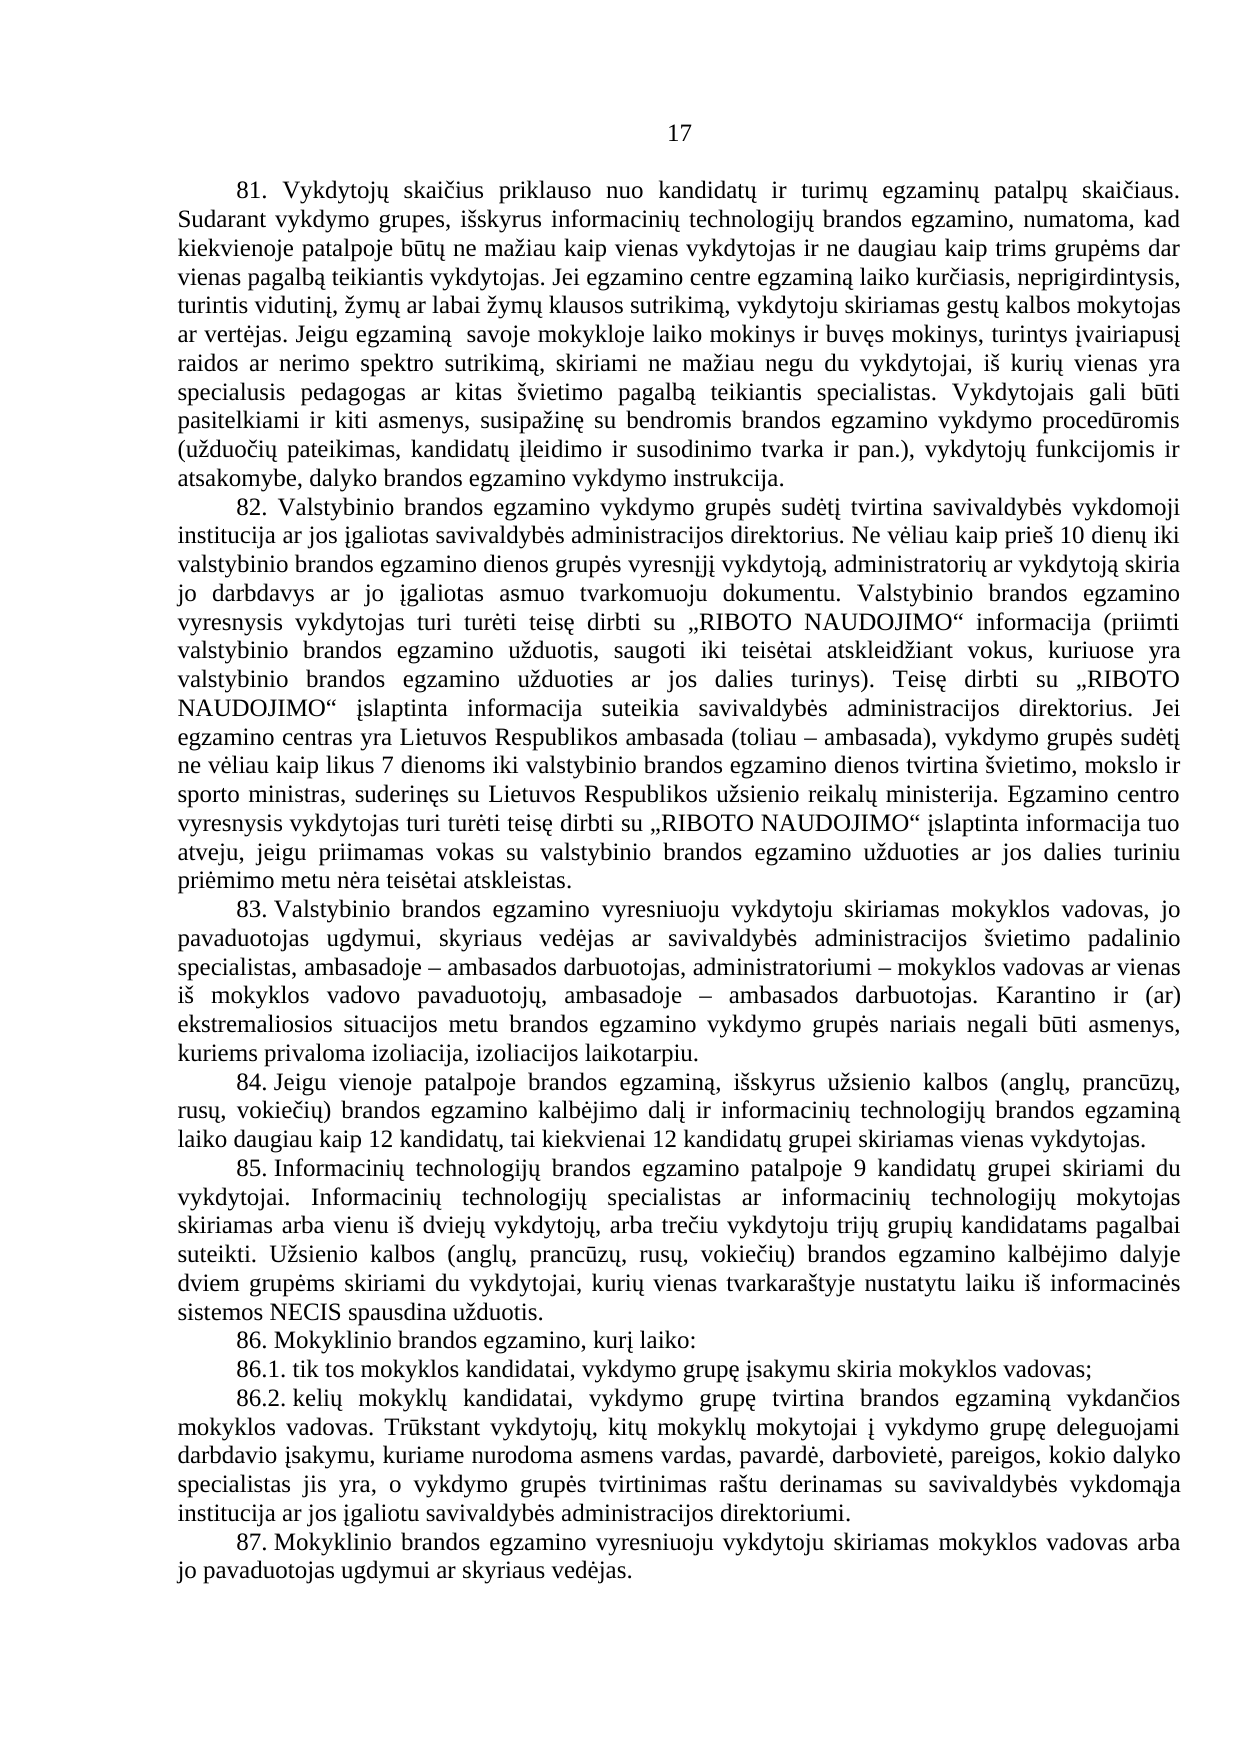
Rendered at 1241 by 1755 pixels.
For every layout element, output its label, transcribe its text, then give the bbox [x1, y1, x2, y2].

text 86. Mokyklinio brandos egzamino, kurį laiko: [177, 1326, 1181, 1354]
text 81. Vykdytojų skaičius priklauso nuo kandidatų ir turimų egzaminų patalpų skaičiaus. Sudarant vykdymo grupes, išskyrus informacinių technologijų brandos egzamino, numatoma, kad kiekvienoje patalpoje būtų ne mažiau kaip vienas vykdytojas ir ne daugiau kaip trims grupėms dar vienas pagalbą teikiantis vykdytojas. Jei egzamino centre egzaminą laiko kurčiasis, neprigirdintysis, turintis vidutinį, žymų ar labai žymų klausos sutrikimą, vykdytoju skiriamas gestų kalbos mokytojas ar vertėjas. Jeigu egzaminą savoje mokykloje laiko mokinys ir buvęs mokinys, turintys įvairiapusį raidos ar nerimo spektro sutrikimą, skiriami ne mažiau negu du vykdytojai, iš kurių vienas yra specialusis pedagogas ar kitas švietimo pagalbą teikiantis specialistas. Vykdytojais gali būti pasitelkiami ir kiti asmenys, susipažinę su bendromis brandos egzamino vykdymo procedūromis (užduočių pateikimas, kandidatų įleidimo ir susodinimo tvarka ir pan.), vykdytojų funkcijomis ir atsakomybe, dalyko brandos egzamino vykdymo instrukcija. [177, 176, 1181, 492]
text 85. Informacinių technologijų brandos egzamino patalpoje 9 kandidatų grupei skiriami du vykdytojai. Informacinių technologijų specialistas ar informacinių technologijų mokytojas skiriamas arba vienu iš dviejų vykdytojų, arba trečiu vykdytoju trijų grupių kandidatams pagalbai suteikti. Užsienio kalbos (anglų, prancūzų, rusų, vokiečių) brandos egzamino kalbėjimo dalyje dviem grupėms skiriami du vykdytojai, kurių vienas tvarkaraštyje nustatytu laiku iš informacinės sistemos NECIS spausdina užduotis. [177, 1153, 1181, 1326]
text 86.2. kelių mokyklų kandidatai, vykdymo grupę tvirtina brandos egzaminą vykdančios mokyklos vadovas. Trūkstant vykdytojų, kitų mokyklų mokytojai į vykdymo grupę deleguojami darbdavio įsakymu, kuriame nurodoma asmens vardas, pavardė, darbovietė, pareigos, kokio dalyko specialistas jis yra, o vykdymo grupės tvirtinimas raštu derinamas su savivaldybės vykdomąja institucija ar jos įgaliotu savivaldybės administracijos direktoriumi. [177, 1383, 1181, 1527]
text 86.1. tik tos mokyklos kandidatai, vykdymo grupę įsakymu skiria mokyklos vadovas; [177, 1354, 1181, 1383]
text 84. Jeigu vienoje patalpoje brandos egzaminą, išskyrus užsienio kalbos (anglų, prancūzų, rusų, vokiečių) brandos egzamino kalbėjimo dalį ir informacinių technologijų brandos egzaminą laiko daugiau kaip 12 kandidatų, tai kiekvienai 12 kandidatų grupei skiriamas vienas vykdytojas. [177, 1067, 1181, 1153]
text 82. Valstybinio brandos egzamino vykdymo grupės sudėtį tvirtina savivaldybės vykdomoji institucija ar jos įgaliotas savivaldybės administracijos direktorius. Ne vėliau kaip prieš 10 dienų iki valstybinio brandos egzamino dienos grupės vyresnįjį vykdytoją, administratorių ar vykdytoją skiria jo darbdavys ar jo įgaliotas asmuo tvarkomuoju dokumentu. Valstybinio brandos egzamino vyresnysis vykdytojas turi turėti teisę dirbti su „RIBOTO NAUDOJIMO“ informacija (priimti valstybinio brandos egzamino užduotis, saugoti iki teisėtai atskleidžiant vokus, kuriuose yra valstybinio brandos egzamino užduoties ar jos dalies turinys). Teisę dirbti su „RIBOTO NAUDOJIMO“ įslaptinta informacija suteikia savivaldybės administracijos direktorius. Jei egzamino centras yra Lietuvos Respublikos ambasada (toliau – ambasada), vykdymo grupės sudėtį ne vėliau kaip likus 7 dienoms iki valstybinio brandos egzamino dienos tvirtina švietimo, mokslo ir sporto ministras, suderinęs su Lietuvos Respublikos užsienio reikalų ministerija. Egzamino centro vyresnysis vykdytojas turi turėti teisę dirbti su „RIBOTO NAUDOJIMO“ įslaptinta informacija tuo atveju, jeigu priimamas vokas su valstybinio brandos egzamino užduoties ar jos dalies turiniu priėmimo metu nėra teisėtai atskleistas. [177, 492, 1181, 894]
text 83. Valstybinio brandos egzamino vyresniuoju vykdytoju skiriamas mokyklos vadovas, jo pavaduotojas ugdymui, skyriaus vedėjas ar savivaldybės administracijos švietimo padalinio specialistas, ambasadoje – ambasados darbuotojas, administratoriumi – mokyklos vadovas ar vienas iš mokyklos vadovo pavaduotojų, ambasadoje – ambasados darbuotojas. Karantino ir (ar) ekstremaliosios situacijos metu brandos egzamino vykdymo grupės nariais negali būti asmenys, kuriems privaloma izoliacija, izoliacijos laikotarpiu. [177, 894, 1181, 1067]
text 87. Mokyklinio brandos egzamino vyresniuoju vykdytoju skiriamas mokyklos vadovas arba jo pavaduotojas ugdymui ar skyriaus vedėjas. [177, 1527, 1181, 1584]
